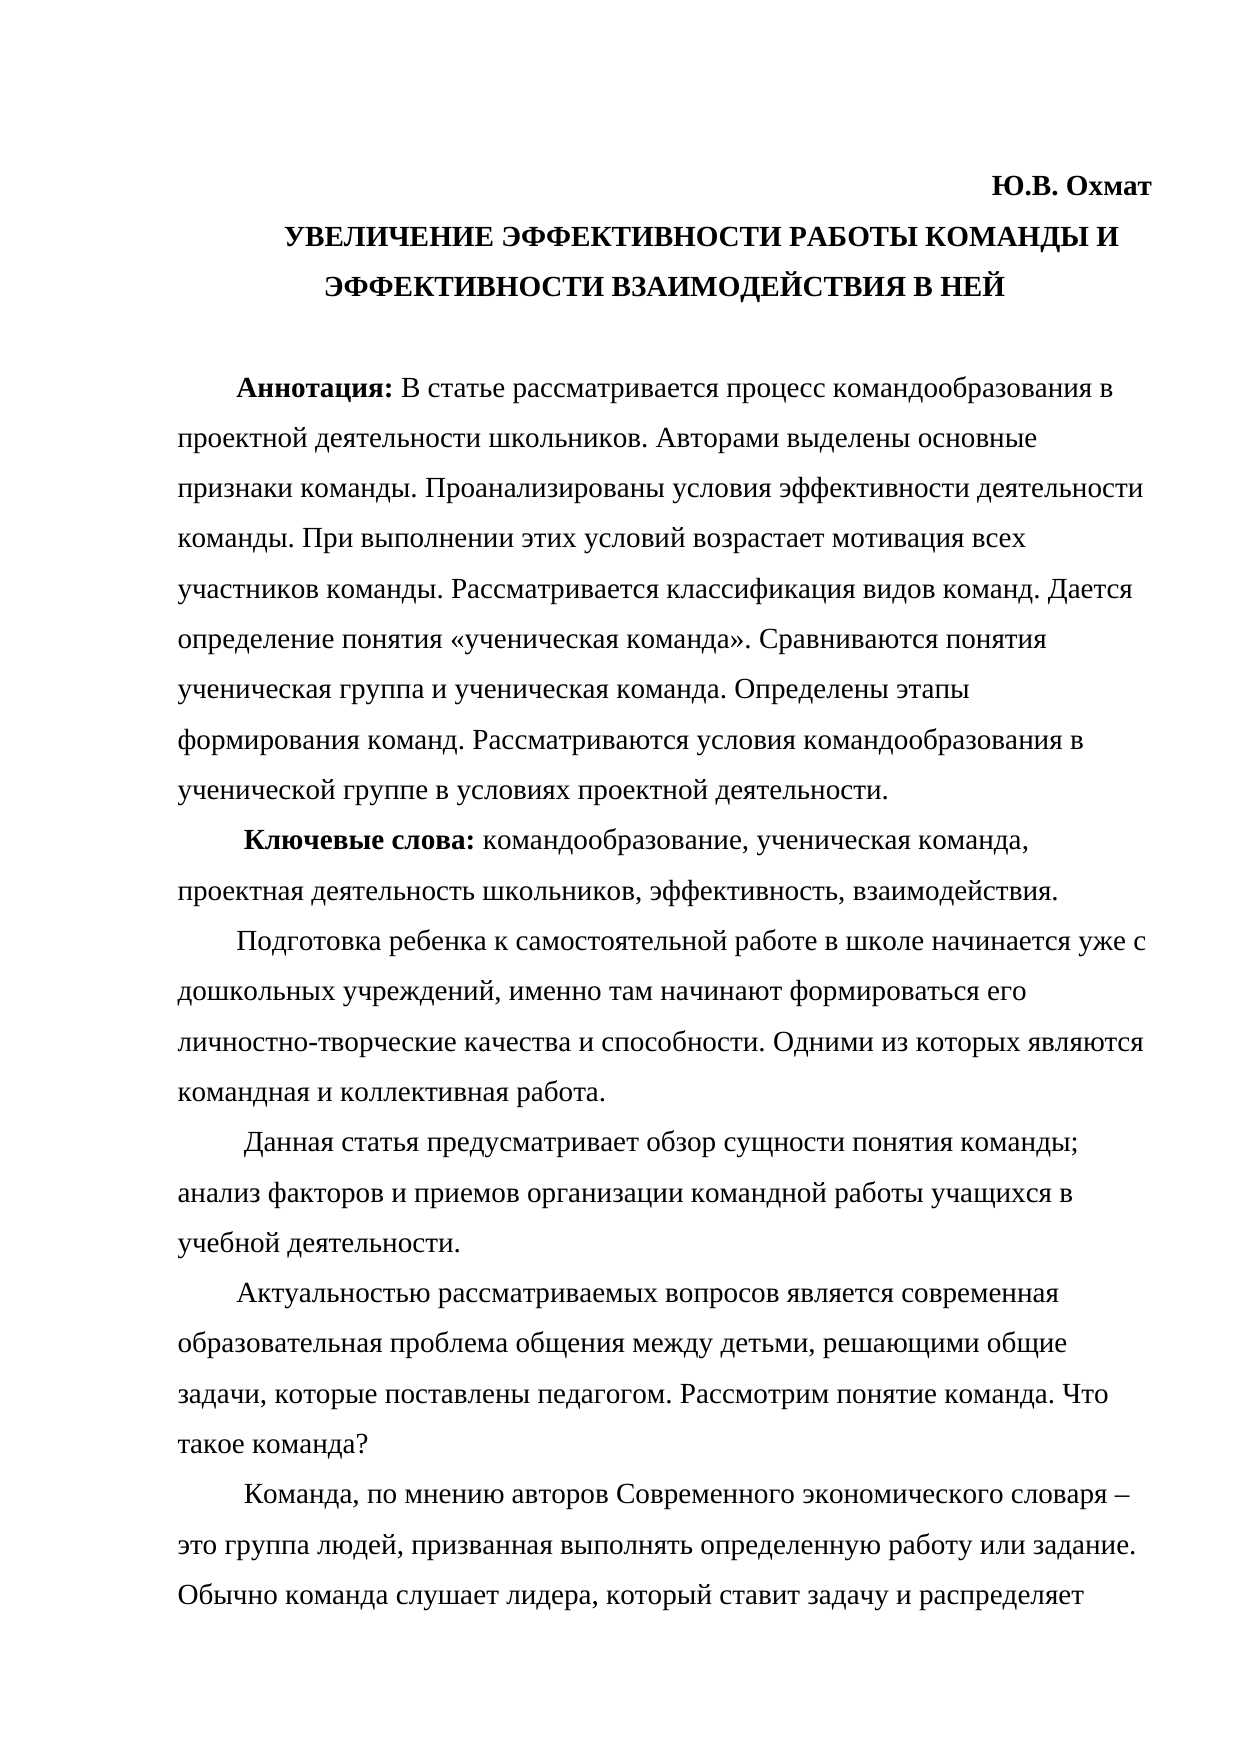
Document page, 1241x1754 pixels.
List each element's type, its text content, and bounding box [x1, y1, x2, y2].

text Подготовка ребенка к самостоятельной работе в школе начинается уже с дошкольных учреждений, именно там начинают формироваться его личностно-творческие качества и способности. Одними из которых являются командная и коллективная работа. [177, 923, 1152, 1108]
text Ключевые слова: командообразование, ученическая команда, проектная деятельность школьников, эффективность, взаимодействия. [177, 822, 1152, 906]
text Актуальностью рассматриваемых вопросов является современная образовательная проблема общения между детьми, решающими общие задачи, которые поставлены педагогом. Рассмотрим понятие команда. Что такое команда? [177, 1275, 1152, 1460]
text Аннотация: В статье рассматривается процесс командообразования в проектной деятельности школьников. Авторами выделены основные признаки команды. Проанализированы условия эффективности деятельности команды. При выполнении этих условий возрастает мотивация всех участников команды. Рассматривается классификация видов команд. Дается определение понятия «ученическая команда». Сравниваются понятия ученическая группа и ученическая команда. Определены этапы формирования команд. Рассматриваются условия командообразования в ученической группе в условиях проектной деятельности. [177, 370, 1152, 806]
text Команда, по мнению авторов Современного экономического словаря – это группа людей, призванная выполнять определенную работу или задание. Обычно команда слушает лидера, который ставит задачу и распределяет [177, 1477, 1152, 1611]
text Данная статья предусматривает обзор сущности понятия команды; анализ факторов и приемов организации командной работы учащихся в учебной деятельности. [177, 1124, 1152, 1258]
text УВЕЛИЧЕНИЕ ЭФФЕКТИВНОСТИ РАБОТЫ КОМАНДЫ И ЭФФЕКТИВНОСТИ ВЗАИМОДЕЙСТВИЯ В НЕЙ [177, 219, 1152, 303]
text Ю.В. Охмат [177, 168, 1152, 202]
